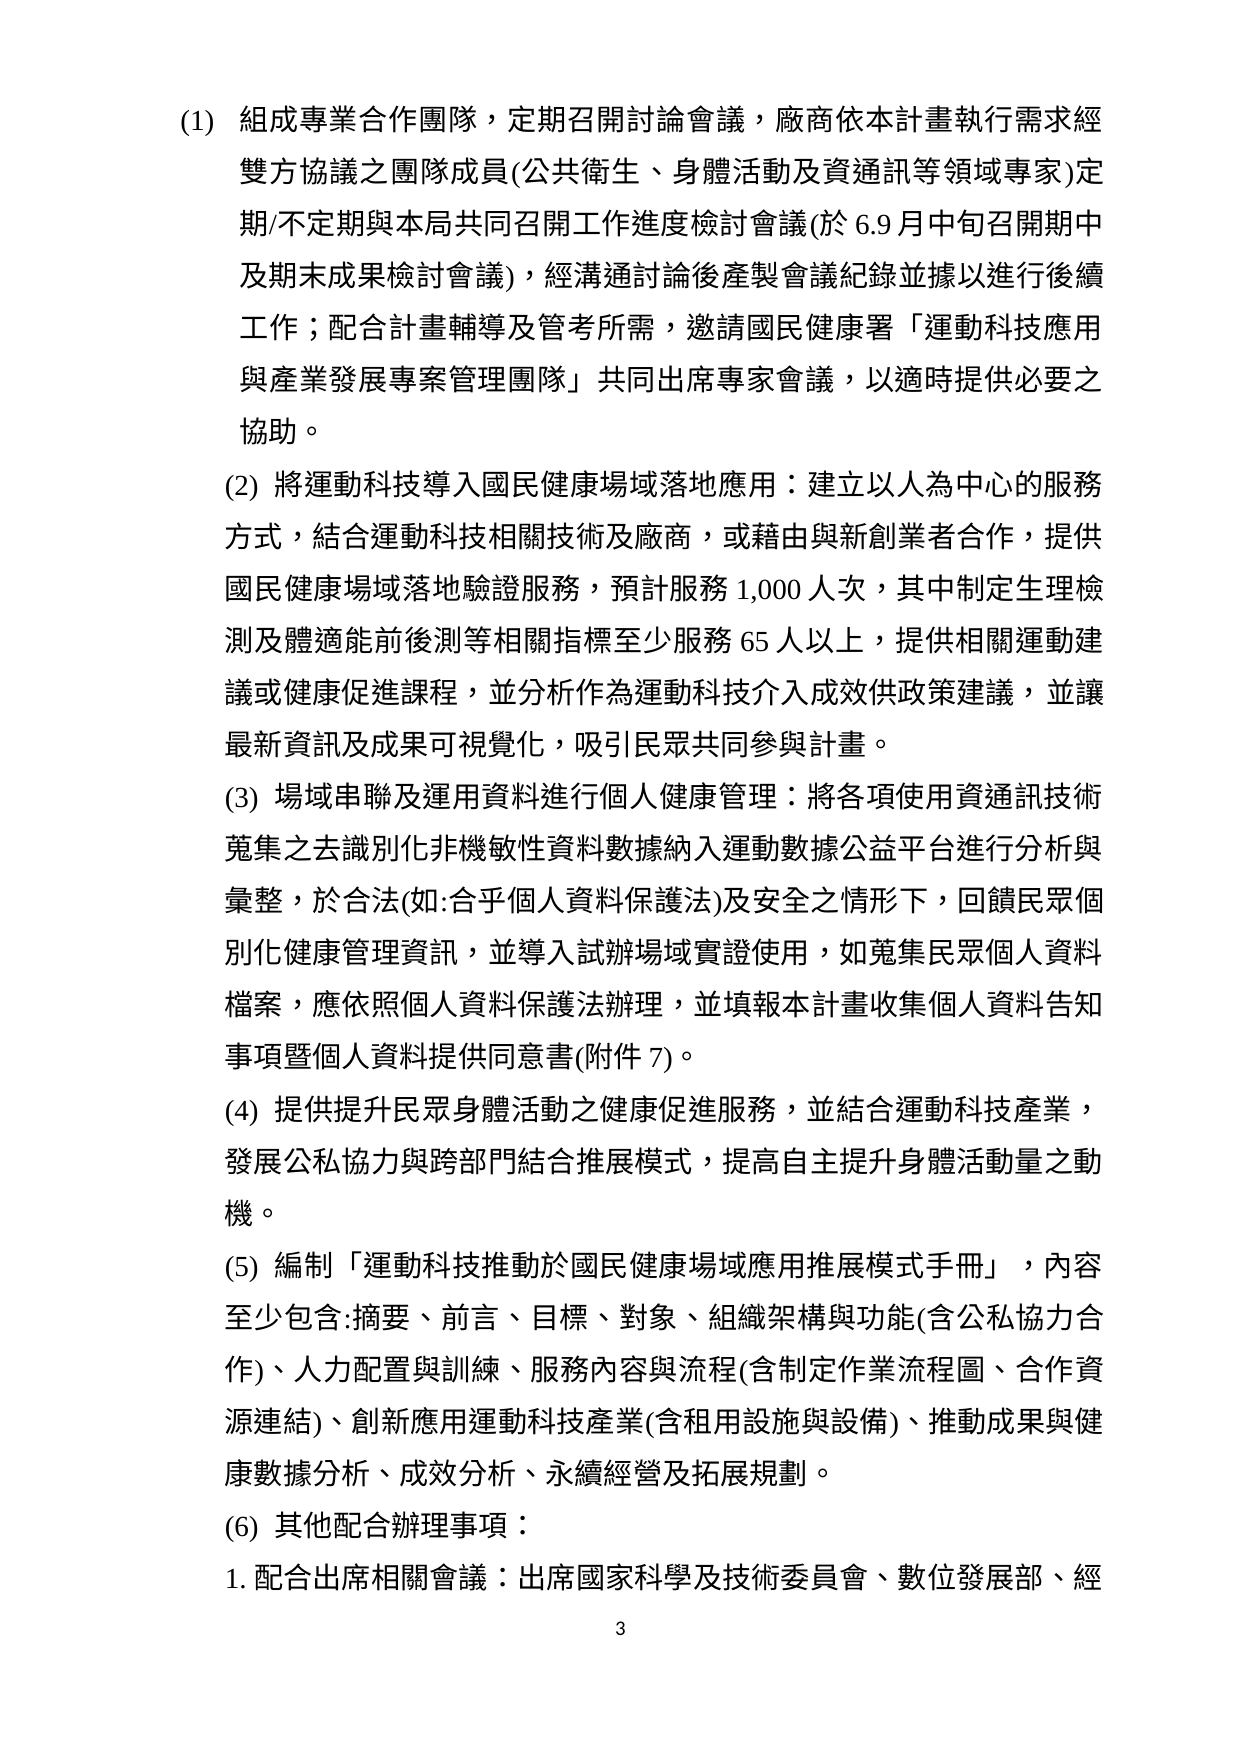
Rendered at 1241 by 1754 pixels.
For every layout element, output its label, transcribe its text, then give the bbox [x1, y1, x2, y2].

list 組成專業合作團隊，定期召開討論會議，廠商依本計畫執行需求經雙方協議之團隊成員(公共衛生、身體活動及資通訊等領域專家)定期/不定期與本局共同召開工作進度檢討會議(於6.9月中旬召開期中及期末成果檢討會議)，經溝通討論後產製會議紀錄並據以進行後續工作；配合計畫輔導及管考所需，邀請國民健康署「運動科技應用與產業發展專案管理團隊」共同出席專家會議，以適時提供必要之協助。 [180, 89, 1104, 453]
list 配合出席相關會議：出席國家科學及技術委員會、數位發展部、經 [224, 1547, 1104, 1599]
list 其他配合辦理事項： [224, 1495, 1104, 1547]
list 場域串聯及運用資料進行個人健康管理：將各項使用資通訊技術蒐集之去識別化非機敏性資料數據納入運動數據公益平台進行分析與彙整，於合法(如:合乎個人資料保護法)及安全之情形下，回饋民眾個別化健康管理資訊，並導入試辦場域實證使用，如蒐集民眾個人資料檔案，應依照個人資料保護法辦理，並填報本計畫收集個人資料告知事項暨個人資料提供同意書(附件7)。 [224, 766, 1104, 1078]
list 提供提升民眾身體活動之健康促進服務，並結合運動科技產業，發展公私協力與跨部門結合推展模式，提高自主提升身體活動量之動機。 [224, 1078, 1104, 1234]
list 編制「運動科技推動於國民健康場域應用推展模式手冊」，內容至少包含:摘要、前言、目標、對象、組織架構與功能(含公私協力合作)、人力配置與訓練、服務內容與流程(含制定作業流程圖、合作資源連結)、創新應用運動科技產業(含租用設施與設備)、推動成果與健康數據分析、成效分析、永續經營及拓展規劃。 [224, 1234, 1104, 1495]
list 將運動科技導入國民健康場域落地應用：建立以人為中心的服務方式，結合運動科技相關技術及廠商，或藉由與新創業者合作，提供國民健康場域落地驗證服務，預計服務1,000人次，其中制定生理檢測及體適能前後測等相關指標至少服務65人以上，提供相關運動建議或健康促進課程，並分析作為運動科技介入成效供政策建議，並讓最新資訊及成果可視覺化，吸引民眾共同參與計畫。 [224, 453, 1104, 766]
